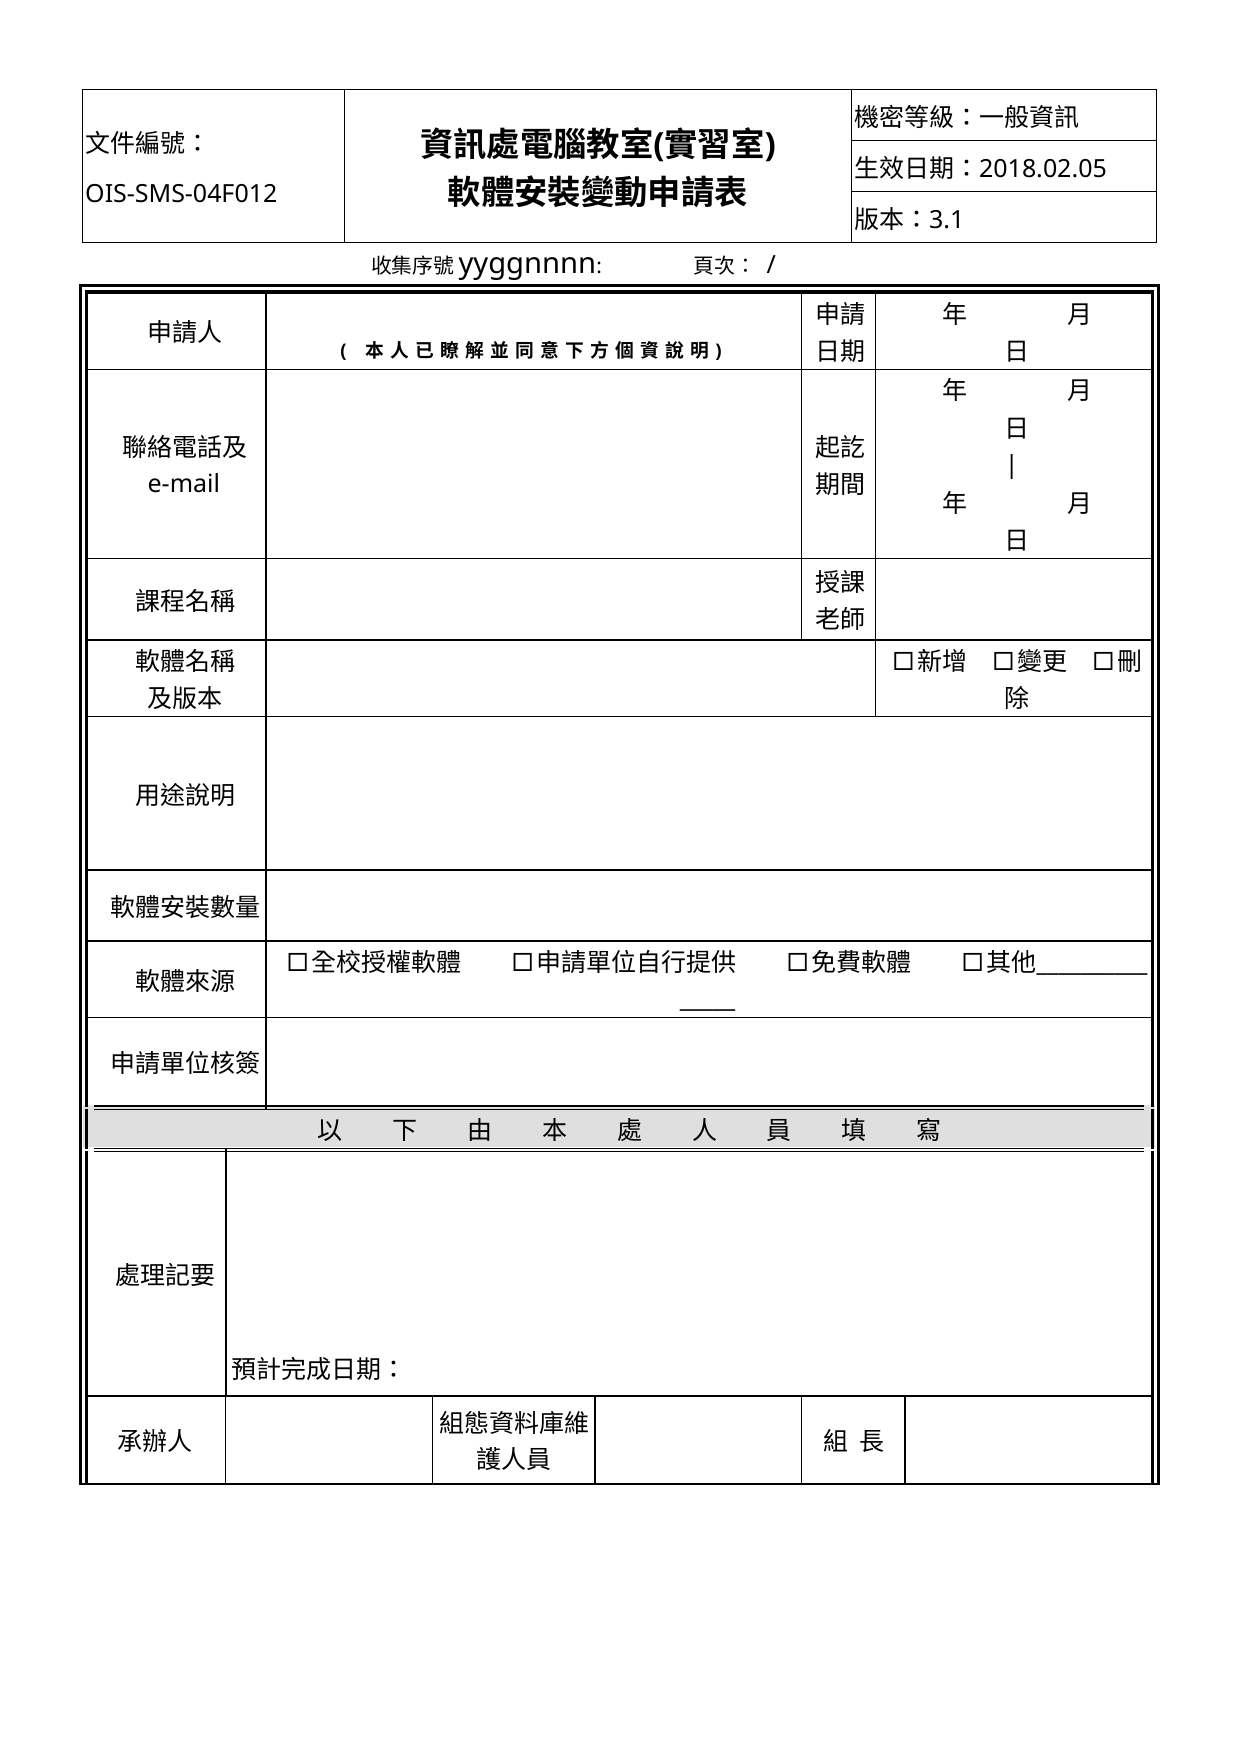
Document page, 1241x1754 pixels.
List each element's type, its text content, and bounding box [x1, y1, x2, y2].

table_cell 軟體安裝數量 [88, 871, 265, 940]
table_cell [267, 717, 1151, 869]
table_cell 新增 變更 刪除 [876, 641, 1151, 716]
table_cell 申請單位核簽 [88, 1018, 265, 1105]
table_cell 處理記要 [83, 1148, 225, 1395]
table_cell [267, 559, 801, 639]
table_header 年 月 日 [876, 287, 1155, 368]
table_cell 軟體來源 [88, 942, 265, 1017]
table_cell 組 長 [802, 1397, 904, 1483]
table_cell [267, 871, 1151, 940]
table_cell 課程名稱 [88, 559, 265, 639]
table_cell [267, 641, 875, 716]
table_cell [267, 370, 801, 558]
table_cell [906, 1397, 1151, 1483]
table_cell 起訖期間 [802, 370, 875, 558]
table_header (本人已瞭解並同意下方個資說明) [267, 294, 801, 368]
table_cell 承辦人 [88, 1397, 225, 1483]
table_cell 年 月 日 | 年 月 日 [876, 370, 1151, 558]
table_cell [226, 1397, 432, 1483]
table_cell 以 下 由 本 處 人 員 填 寫 [83, 1105, 1155, 1147]
table_cell [596, 1397, 801, 1483]
table_cell 授課老師 [802, 559, 875, 639]
table_cell 聯絡電話及 e-mail [88, 370, 265, 558]
table_header 申請人 [83, 287, 266, 368]
table_cell 軟體名稱 及版本 [88, 641, 265, 716]
table_cell 用途說明 [88, 717, 265, 869]
table_cell 預計完成日期： [227, 1148, 1155, 1395]
table_cell 組態資料庫維護人員 [433, 1397, 594, 1483]
table_cell 全校授權軟體 申請單位自行提供 免費軟體 其他_______________ [267, 942, 1151, 1017]
table_cell [876, 559, 1151, 639]
table_header 申請日期 [802, 294, 875, 368]
table_cell [267, 1018, 1151, 1105]
